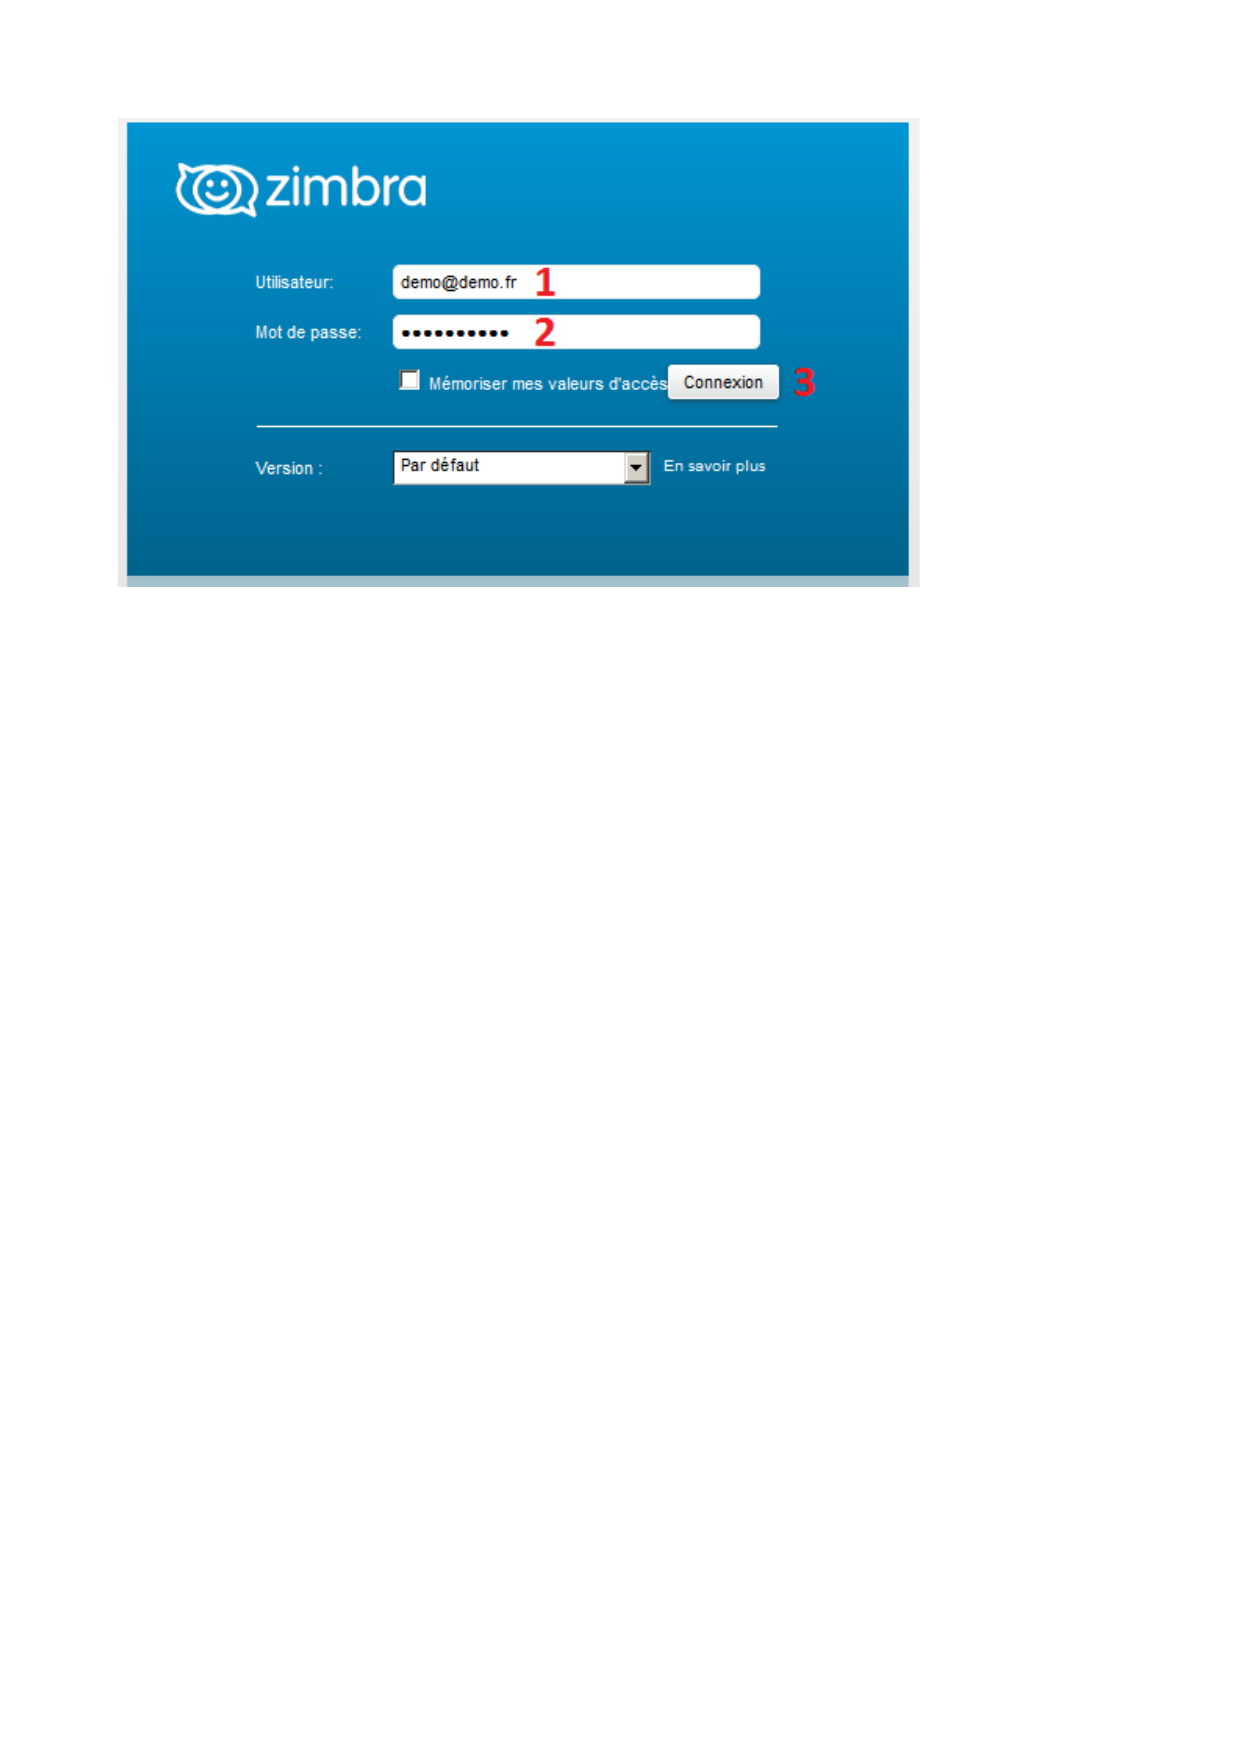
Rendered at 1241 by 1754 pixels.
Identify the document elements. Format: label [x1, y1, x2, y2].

picture [118, 118, 920, 587]
